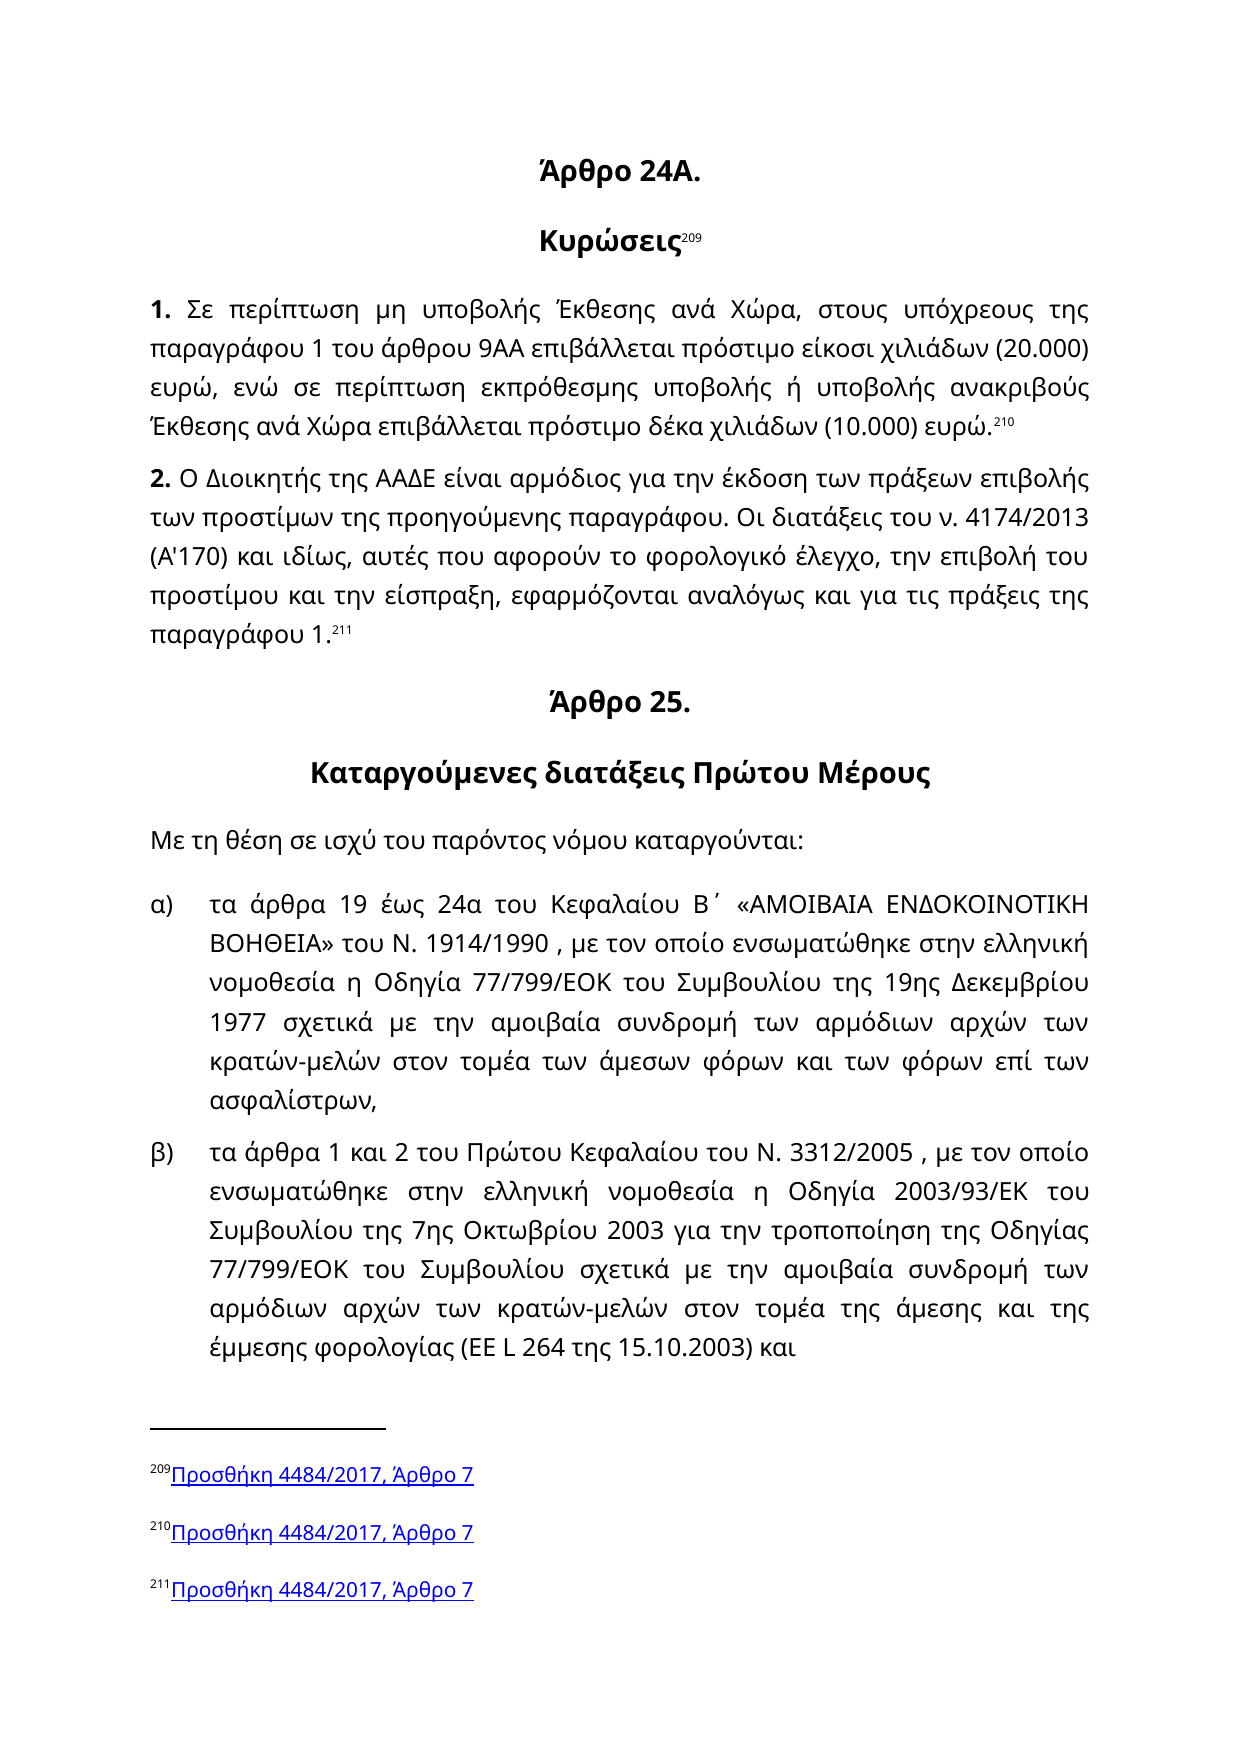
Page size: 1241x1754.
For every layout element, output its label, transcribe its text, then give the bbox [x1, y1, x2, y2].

text 1. Σε περίπτωση μη υποβολής Έκθεσης ανά Χώρα, στους υπόχρεους της παραγράφου 1 του άρθρου 9ΑΑ επιβάλλεται πρόστιμο είκοσι χιλιάδων (20.000) ευρώ, ενώ σε περίπτωση εκπρόθεσμης υποβολής ή υποβολής ανακριβούς Έκθεσης ανά Χώρα επιβάλλεται πρόστιμο δέκα χιλιάδων (10.000) ευρώ. [150, 291, 1090, 443]
text Προσθήκη 4484/2017, Άρθρο 7 [150, 1460, 1090, 1489]
text Με τη θέση σε ισχύ του παρόντος νόμου καταργούνται: [150, 822, 1090, 857]
list α) τα άρθρα 19 έως 24α του Κεφαλαίου Β΄ «ΑΜΟΙΒΑΙΑ ΕΝΔΟΚΟΙΝΟΤΙΚΗ ΒΟΗΘΕΙΑ» του Ν. 1914/1990 , με τον οποίο ενσωματώθηκε στην ελληνική νομοθεσία η Οδηγία 77/799/ΕΟΚ του Συμβουλίου της 19ης Δεκεμβρίου 1977 σχετικά με την αμοιβαία συνδρομή των αρμόδιων αρχών των κρατών-μελών στον τομέα των άμεσων φόρων και των φόρων επί των ασφαλίστρων, [150, 887, 1090, 1117]
subtitle Άρθρο 24Α. [150, 150, 1090, 190]
text Προσθήκη 4484/2017, Άρθρο 7 [150, 1518, 1090, 1546]
text Προσθήκη 4484/2017, Άρθρο 7 [150, 1576, 1090, 1604]
subtitle Κυρώσεις [150, 221, 1090, 260]
subtitle Καταργούμενες διατάξεις Πρώτου Μέρους [150, 752, 1090, 792]
subtitle Άρθρο 25. [150, 681, 1090, 721]
text 2. Ο Διοικητής της ΑΑΔΕ είναι αρμόδιος για την έκδοση των πράξεων επιβολής των προστίμων της προηγούμενης παραγράφου. Οι διατάξεις του ν. 4174/2013 (Α'170) και ιδίως, αυτές που αφορούν το φορολογικό έλεγχο, την επιβολή του προστίμου και την είσπραξη, εφαρμόζονται αναλόγως και για τις πράξεις της παραγράφου 1. [150, 460, 1090, 651]
list β) τα άρθρα 1 και 2 του Πρώτου Κεφαλαίου του Ν. 3312/2005 , με τον οποίο ενσωματώθηκε στην ελληνική νομοθεσία η Οδηγία 2003/93/ΕΚ του Συμβουλίου της 7ης Οκτωβρίου 2003 για την τροποποίηση της Οδηγίας 77/799/ΕΟΚ του Συμβουλίου σχετικά με την αμοιβαία συνδρομή των αρμόδιων αρχών των κρατών-μελών στον τομέα της άμεσης και της έμμεσης φορολογίας (ΕΕ L 264 της 15.10.2003) και [150, 1134, 1090, 1364]
